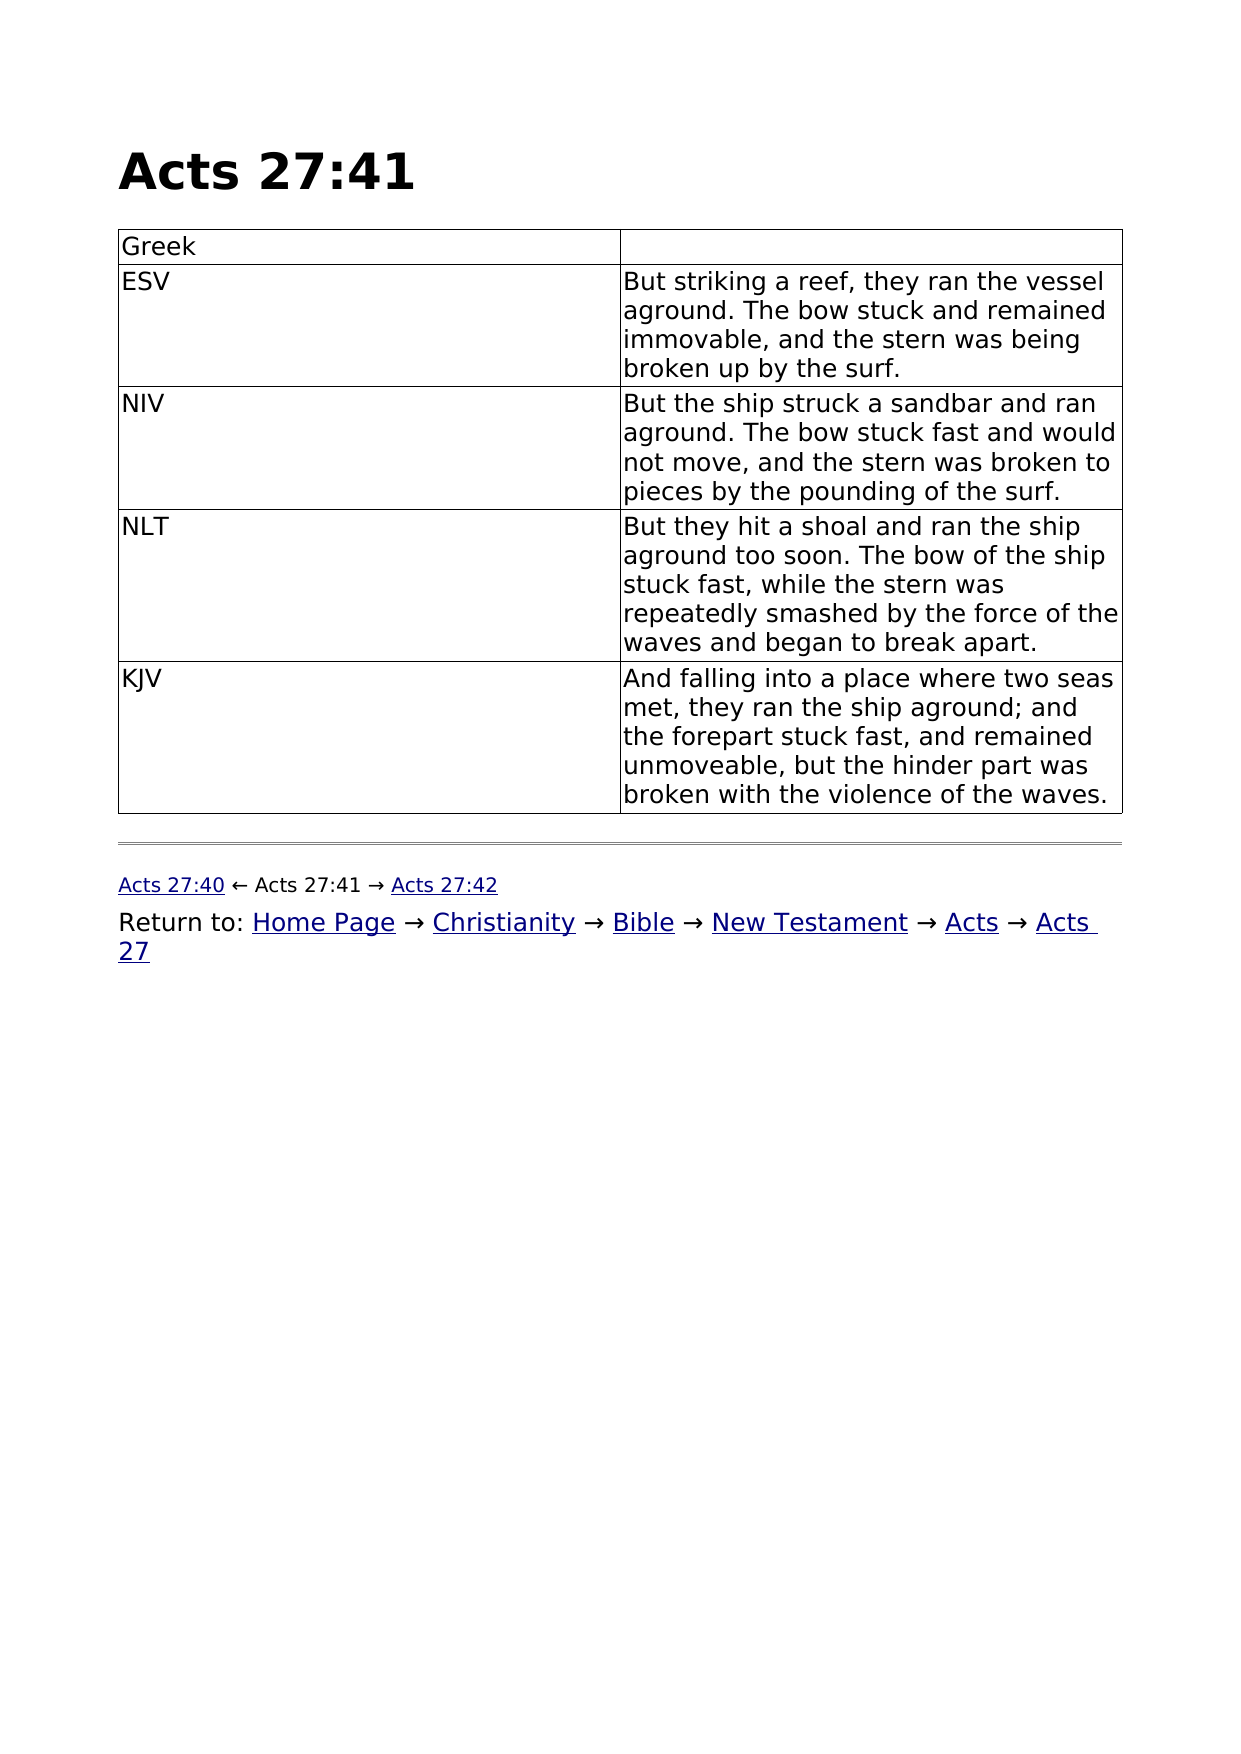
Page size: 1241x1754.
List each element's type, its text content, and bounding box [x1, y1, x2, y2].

text Return to: Home Page → Christianity → Bible → New Testament → Acts → Acts 27 [118, 908, 1122, 966]
table_cell NLT [119, 510, 620, 661]
table_cell And falling into a place where two seas met, they ran the ship aground; and the forepart stuck fast, and remained unmoveable, but the hinder part was broken with the violence of the waves. [621, 662, 1122, 812]
table_cell NIV [119, 387, 620, 509]
table_cell But the ship struck a sandbar and ran aground. The bow stuck fast and would not move, and the stern was broken to pieces by the pounding of the surf. [621, 387, 1122, 509]
subtitle Acts 27:41 [118, 143, 1122, 201]
table_cell KJV [119, 662, 620, 812]
table_header Greek [119, 230, 620, 264]
table_cell But they hit a shoal and ran the ship aground too soon. The bow of the ship stuck fast, while the stern was repeatedly smashed by the force of the waves and began to break apart. [621, 510, 1122, 661]
table_cell But striking a reef, they ran the vessel aground. The bow stuck and remained immovable, and the stern was being broken up by the surf. [621, 265, 1122, 386]
text Acts 27:40 ← Acts 27:41 → Acts 27:42 [118, 874, 1122, 908]
table_cell ESV [119, 265, 620, 386]
table_header [621, 230, 1122, 264]
